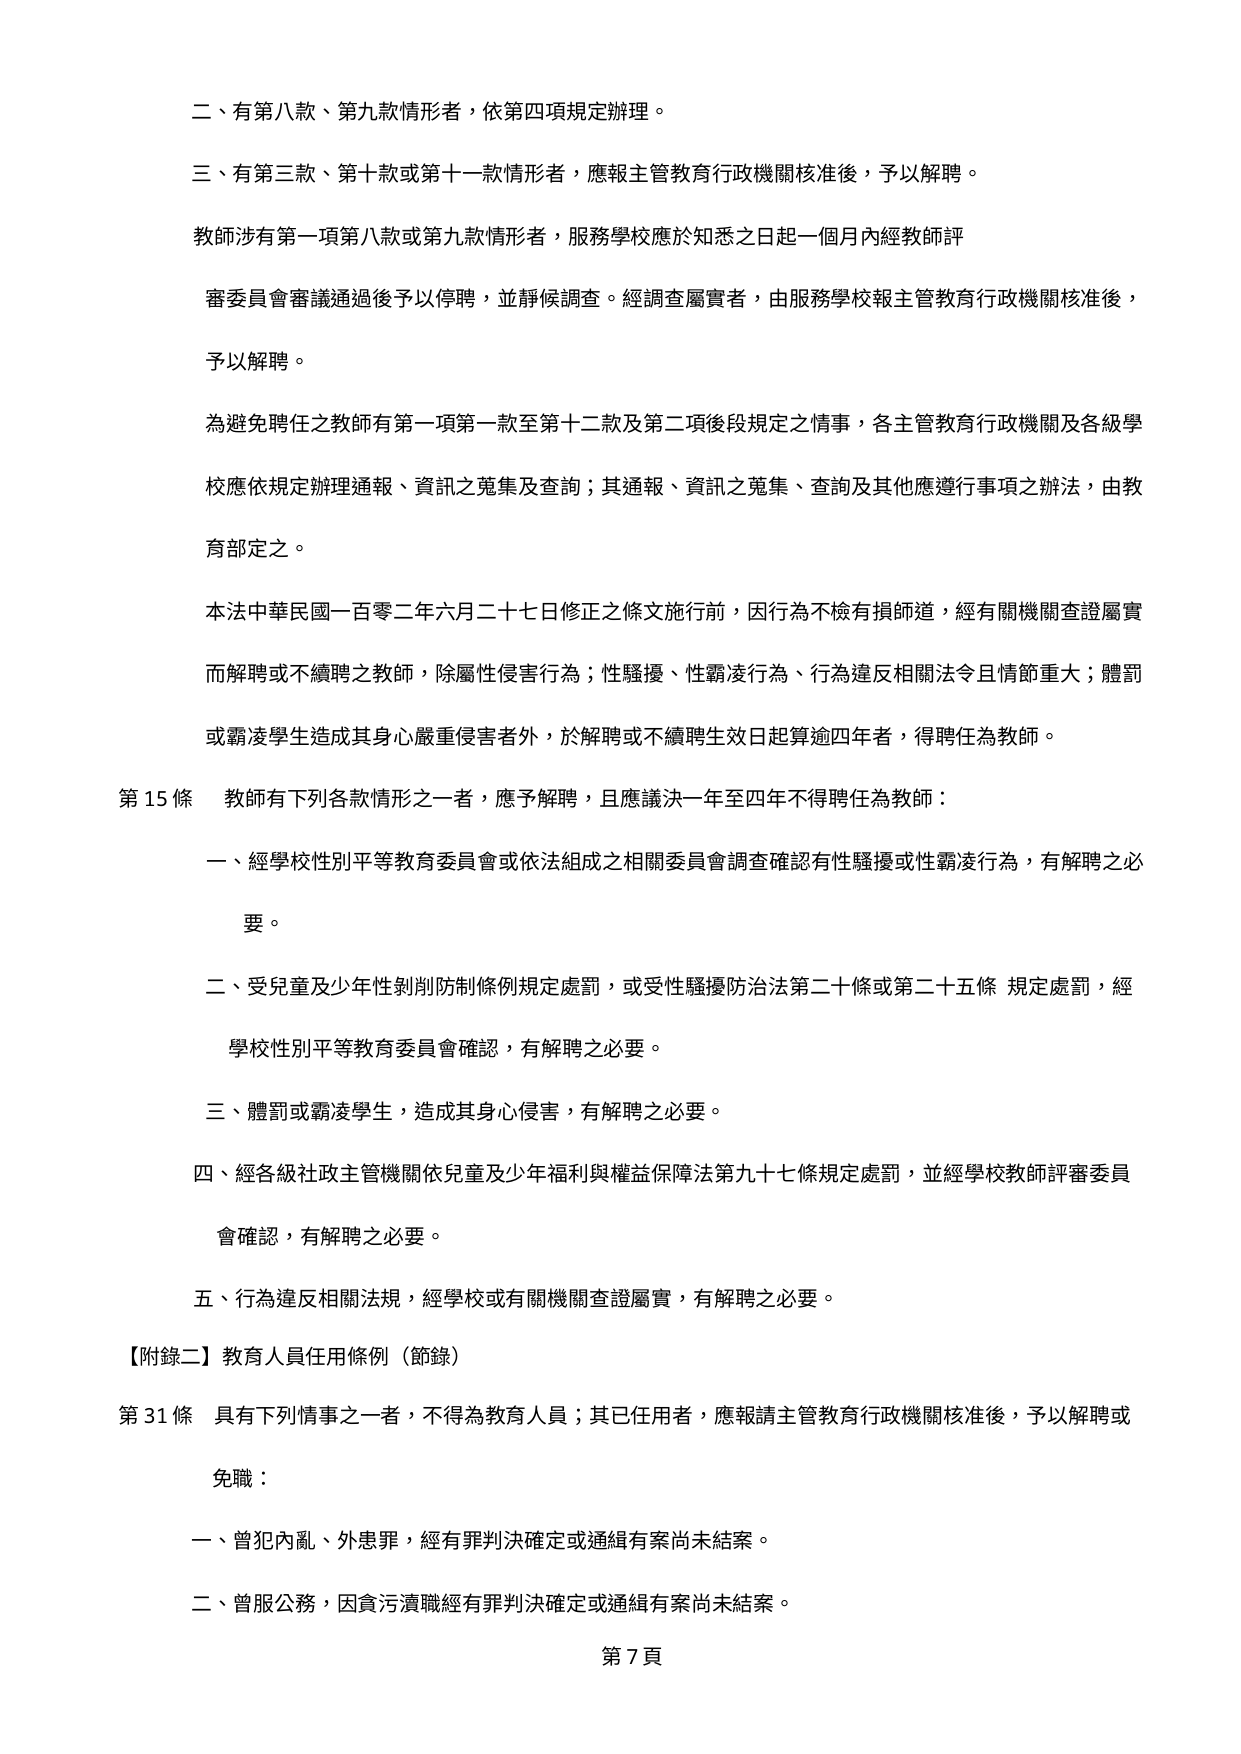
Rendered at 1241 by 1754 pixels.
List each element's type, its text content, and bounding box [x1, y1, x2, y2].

text 四、經各級社政主管機關依兒童及少年福利與權益保障法第九十七條規定處罰，並經學校教師評審委員會確認，有解聘之必要。 [118, 1131, 1146, 1256]
text 二、有第八款、第九款情形者，依第四項規定辦理。 [118, 68, 1146, 131]
text 一、曾犯內亂、外患罪，經有罪判決確定或通緝有案尚未結案。 [118, 1498, 1146, 1560]
text 二、曾服公務，因貪污瀆職經有罪判決確定或通緝有案尚未結案。 [118, 1560, 1146, 1623]
text 第15條 教師有下列各款情形之一者，應予解聘，且應議決一年至四年不得聘任為教師： [118, 756, 1146, 818]
text 三、有第三款、第十款或第十一款情形者，應報主管教育行政機關核准後，予以解聘。 [118, 131, 1146, 193]
text 第31條 具有下列情事之一者，不得為教育人員；其已任用者，應報請主管教育行政機關核准後，予以解聘或免職： [118, 1373, 1146, 1498]
text 三、體罰或霸凌學生，造成其身心侵害，有解聘之必要。 [118, 1068, 1146, 1131]
text 二、受兒童及少年性剝削防制條例規定處罰，或受性騷擾防治法第二十條或第二十五條 規定處罰，經學校性別平等教育委員會確認，有解聘之必要。 [118, 943, 1146, 1068]
text 審委員會審議通過後予以停聘，並靜候調查。經調查屬實者，由服務學校報主管教育行政機關核准後，予以解聘。 [206, 256, 1146, 381]
text 五、行為違反相關法規，經學校或有關機關查證屬實，有解聘之必要。 [118, 1256, 1146, 1318]
text 【附錄二】教育人員任用條例（節錄） [118, 1331, 1146, 1373]
text 教師涉有第一項第八款或第九款情形者，服務學校應於知悉之日起一個月內經教師評 [131, 193, 1146, 256]
text 本法中華民國一百零二年六月二十七日修正之條文施行前，因行為不檢有損師道，經有關機關查證屬實而解聘或不續聘之教師，除屬性侵害行為；性騷擾、性霸凌行為、行為違反相關法令且情節重大；體罰或霸凌學生造成其身心嚴重侵害者外，於解聘或不續聘生效日起算逾四年者，得聘任為教師。 [206, 568, 1146, 756]
text 一、經學校性別平等教育委員會或依法組成之相關委員會調查確認有性騷擾或性霸凌行為，有解聘之必要。 [207, 818, 1146, 943]
text 為避免聘任之教師有第一項第一款至第十二款及第二項後段規定之情事，各主管教育行政機關及各級學校應依規定辦理通報、資訊之蒐集及查詢；其通報、資訊之蒐集、查詢及其他應遵行事項之辦法，由教育部定之。 [206, 381, 1146, 568]
